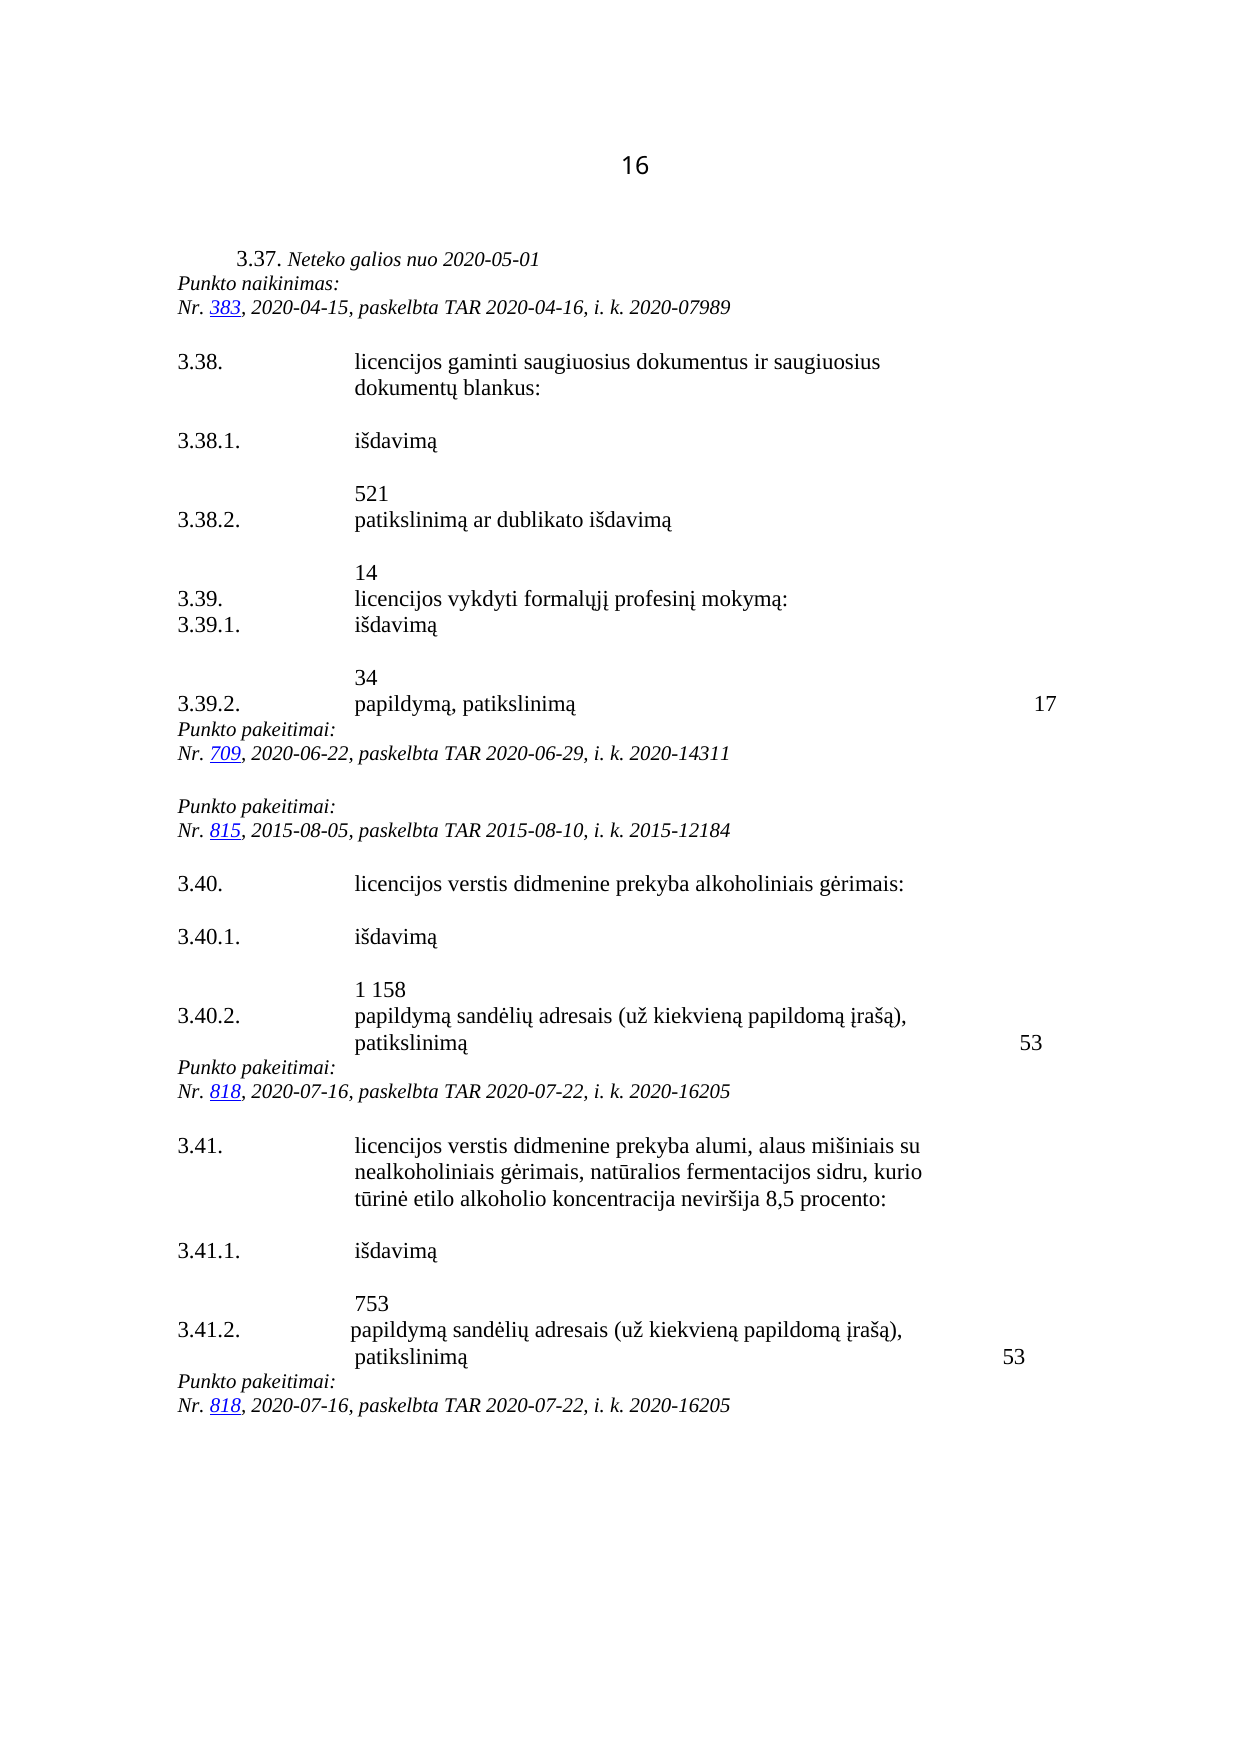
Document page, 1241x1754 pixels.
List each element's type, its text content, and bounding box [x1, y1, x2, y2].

text 3.37. Neteko galios nuo 2020-05-01 [177, 244, 1092, 271]
text 3.41.1. išdavimą 753 [177, 1237, 945, 1316]
text Nr. 815, 2015-08-05, paskelbta TAR 2015-08-10, i. k. 2015-12184 [177, 818, 1092, 842]
text 3.39. licencijos vykdyti formalųjį profesinį mokymą: [177, 585, 945, 611]
text tūrinė etilo alkoholio koncentracija neviršija 8,5 procento: [354, 1184, 945, 1237]
text 3.38.1. išdavimą 521 [177, 427, 945, 506]
text 3.40. licencijos verstis didmenine prekyba alkoholiniais gėrimais: [177, 871, 945, 923]
text dokumentų blankus: [354, 374, 945, 427]
text Punkto pakeitimai: [177, 1369, 1092, 1393]
text 3.40.2. papildymą sandėlių adresais (už kiekvieną papildomą įrašą), [177, 1002, 1092, 1029]
text Nr. 818, 2020-07-16, paskelbta TAR 2020-07-22, i. k. 2020-16205 [177, 1393, 1092, 1417]
text patikslinimą 53 [177, 1029, 1092, 1055]
text Punkto pakeitimai: [177, 794, 1092, 818]
text 3.40.1. išdavimą 1 158 [177, 923, 945, 1002]
text 3.41.2. papildymą sandėlių adresais (už kiekvieną papildomą įrašą), [177, 1316, 1092, 1343]
text Punkto pakeitimai: [177, 1055, 1092, 1079]
text 3.38. licencijos gaminti saugiuosius dokumentus ir saugiuosius [177, 348, 945, 374]
text Punkto pakeitimai: [177, 717, 1092, 741]
text 3.39.2. papildymą, patikslinimą 17 [177, 690, 1092, 717]
text Nr. 818, 2020-07-16, paskelbta TAR 2020-07-22, i. k. 2020-16205 [177, 1079, 1092, 1103]
text Nr. 383, 2020-04-15, paskelbta TAR 2020-04-16, i. k. 2020-07989 [177, 295, 1092, 319]
text 3.39.1. išdavimą 34 [177, 611, 945, 690]
text nealkoholiniais gėrimais, natūralios fermentacijos sidru, kurio [354, 1158, 945, 1184]
text Punkto naikinimas: [177, 271, 1092, 295]
text 3.41. licencijos verstis didmenine prekyba alumi, alaus mišiniais su [177, 1132, 945, 1158]
text patikslinimą 53 [177, 1343, 1092, 1369]
text Nr. 709, 2020-06-22, paskelbta TAR 2020-06-29, i. k. 2020-14311 [177, 741, 1092, 765]
text 3.38.2. patikslinimą ar dublikato išdavimą 14 [177, 506, 945, 585]
